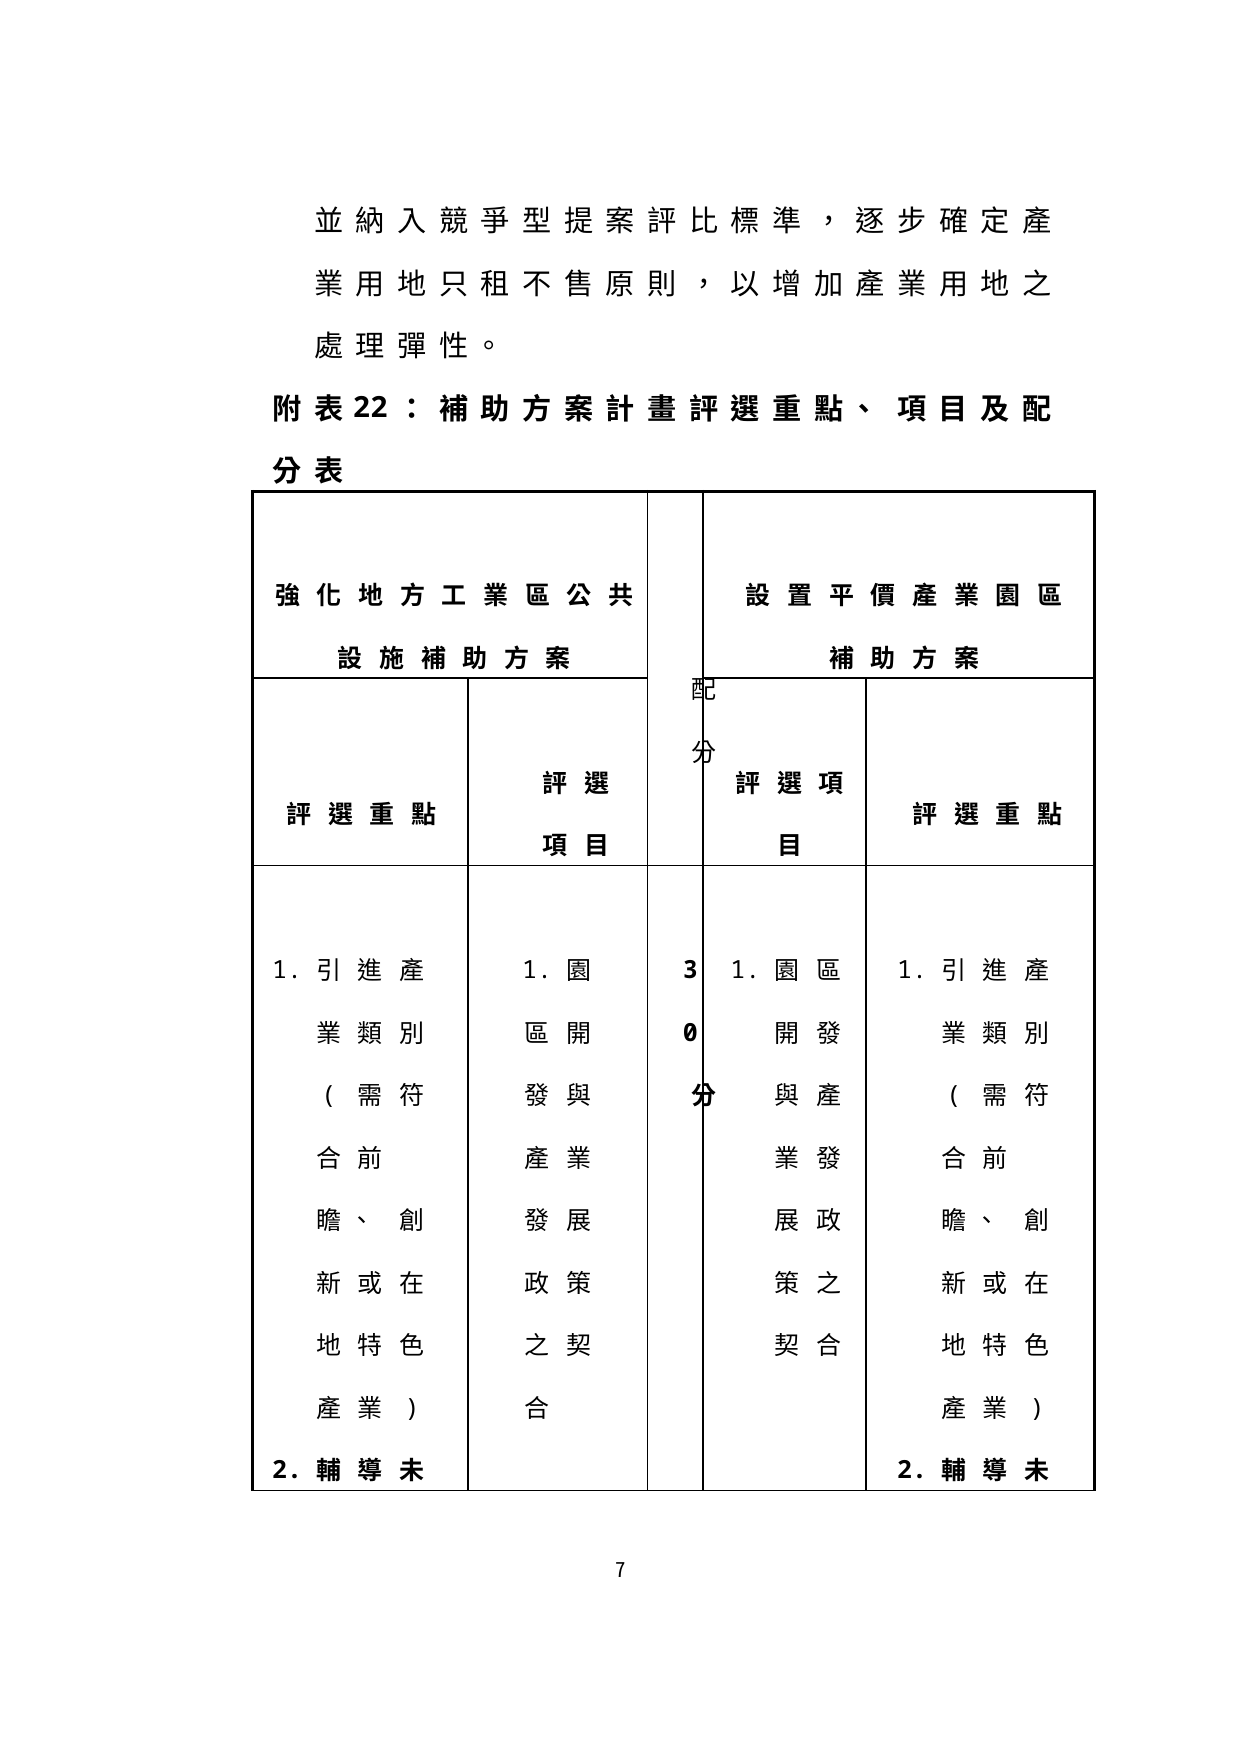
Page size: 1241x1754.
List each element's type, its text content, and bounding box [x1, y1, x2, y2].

table_cell 1.園區開發與產業發展政策之契合 [469, 866, 647, 1490]
text 2.新增產業用地只租不售比例宜提高：為確保新增產業用地之有效利用，避免重蹈工業用地囤地炒作致令其長期閒置之現象，新增產業用地只租不售比例允宜訂定下限，並納入競爭型提案評比標準，逐步確定產業用地只租不售原則，以增加產業用地之處理彈性。 [271, 177, 1058, 365]
table_cell 1.引進產業類別(需符合前瞻、創新或在地特色產業) 2.輔導未 [254, 866, 467, 1490]
table_cell 評選項目 [704, 679, 865, 865]
table_header 設置平價產業園區補助方案 [704, 493, 1093, 677]
table_header 配分 [648, 493, 702, 865]
text 附表22：補助方案計畫評選重點、項目及配分表 [242, 365, 1058, 490]
table_header 強化地方工業區公共設施補助方案 [254, 493, 647, 677]
table_cell 30分 [648, 866, 702, 1490]
table_cell 評選重點 [254, 679, 467, 865]
table_cell 1.引進產業類別(需符合前瞻、創新或在地特色產業) 2.輔導未 [867, 866, 1093, 1490]
table_cell 評選項目 [469, 679, 647, 865]
table_cell 評選重點 [867, 679, 1093, 865]
table_cell 1.園區開發與產業發展政策之契合 [704, 866, 865, 1490]
table_header 配分 [694, 685, 702, 697]
